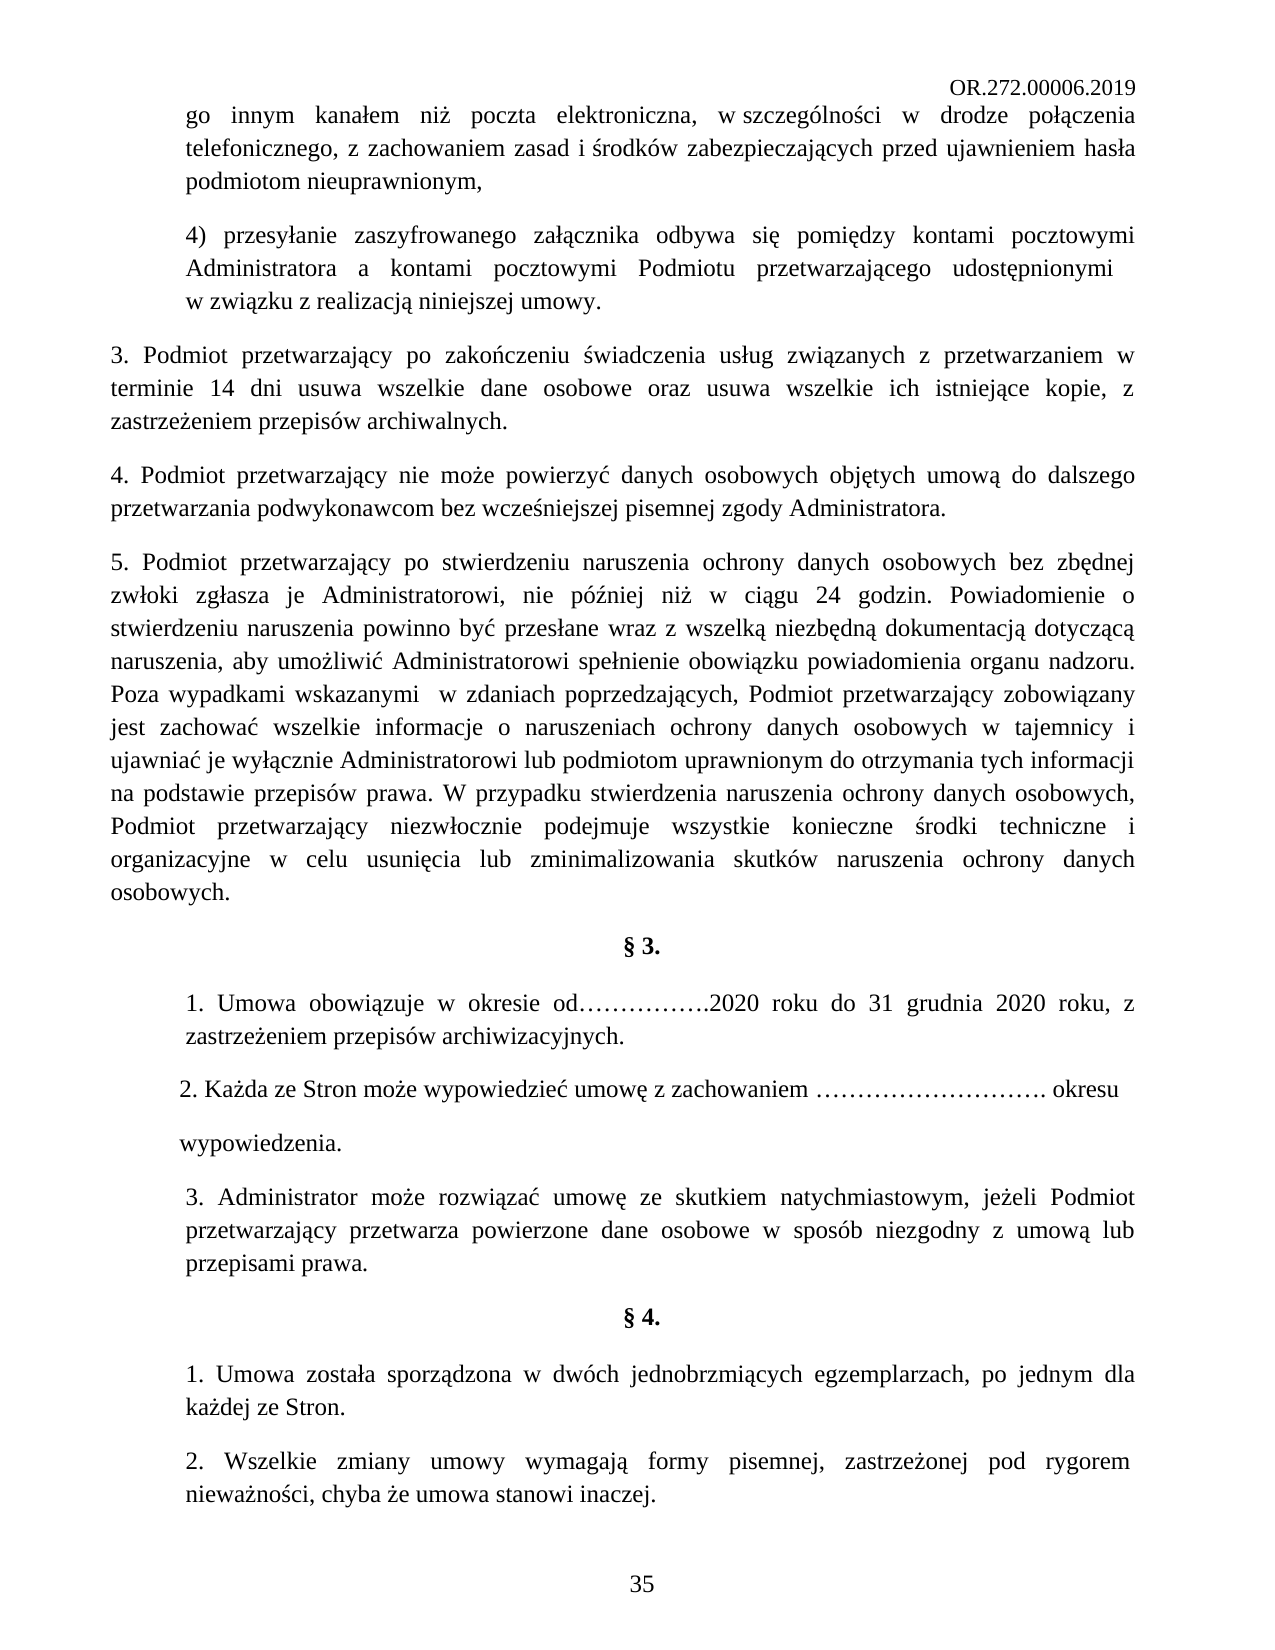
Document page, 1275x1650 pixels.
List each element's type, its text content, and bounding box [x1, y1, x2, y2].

list 1. Umowa została sporządzona w dwóch jednobrzmiących egzemplarzach, po jednym dla każdej ze Stron. [185, 1359, 1136, 1421]
list 5. Podmiot przetwarzający po stwierdzeniu naruszenia ochrony danych osobowych bez zbędnej zwłoki zgłasza je Administratorowi, nie później niż w ciągu 24 godzin. Powiadomienie o stwierdzeniu naruszenia powinno być przesłane wraz z wszelką niezbędną dokumentacją dotyczącą naruszenia, aby umożliwić Administratorowi spełnienie obowiązku powiadomienia organu nadzoru. Poza wypadkami wskazanymi w zdaniach poprzedzających, Podmiot przetwarzający zobowiązany jest zachować wszelkie informacje o naruszeniach ochrony danych osobowych w tajemnicy i ujawniać je wyłącznie Administratorowi lub podmiotom uprawnionym do otrzymania tych informacji na podstawie przepisów prawa. W przypadku stwierdzenia naruszenia ochrony danych osobowych, Podmiot przetwarzający niezwłocznie podejmuje wszystkie konieczne środki techniczne i organizacyjne w celu usunięcia lub zminimalizowania skutków naruszenia ochrony danych osobowych. [110, 547, 1136, 906]
text § 3. [147, 931, 1136, 959]
list 1. Umowa obowiązuje w okresie od…………….2020 roku do 31 grudnia 2020 roku, z zastrzeżeniem przepisów archiwizacyjnych. [185, 988, 1136, 1049]
list 4. Podmiot przetwarzający nie może powierzyć danych osobowych objętych umową do dalszego przetwarzania podwykonawcom bez wcześniejszej pisemnej zgody Administratora. [110, 460, 1136, 522]
list wypowiedzenia. [110, 1128, 1136, 1157]
list go innym kanałem niż poczta elektroniczna, w szczególności w drodze połączenia telefonicznego, z zachowaniem zasad i środków zabezpieczających przed ujawnieniem hasła podmiotom nieuprawnionym, [185, 100, 1136, 195]
list 3. Administrator może rozwiązać umowę ze skutkiem natychmiastowym, jeżeli Podmiot przetwarzający przetwarza powierzone dane osobowe w sposób niezgodny z umową lub przepisami prawa. [185, 1182, 1136, 1277]
list 2. Każda ze Stron może wypowiedzieć umowę z zachowaniem ………………………. okresu [110, 1074, 1136, 1103]
text 2. Wszelkie zmiany umowy wymagają formy pisemnej, zastrzeżonej pod rygorem nieważności, chyba że umowa stanowi inaczej. [185, 1446, 1131, 1508]
list 3. Podmiot przetwarzający po zakończeniu świadczenia usług związanych z przetwarzaniem w terminie 14 dni usuwa wszelkie dane osobowe oraz usuwa wszelkie ich istniejące kopie, z zastrzeżeniem przepisów archiwalnych. [110, 340, 1136, 435]
text § 4. [147, 1302, 1136, 1331]
list 4) przesyłanie zaszyfrowanego załącznika odbywa się pomiędzy kontami pocztowymi Administratora a kontami pocztowymi Podmiotu przetwarzającego udostępnionymi w związku z realizacją niniejszej umowy. [185, 220, 1136, 315]
